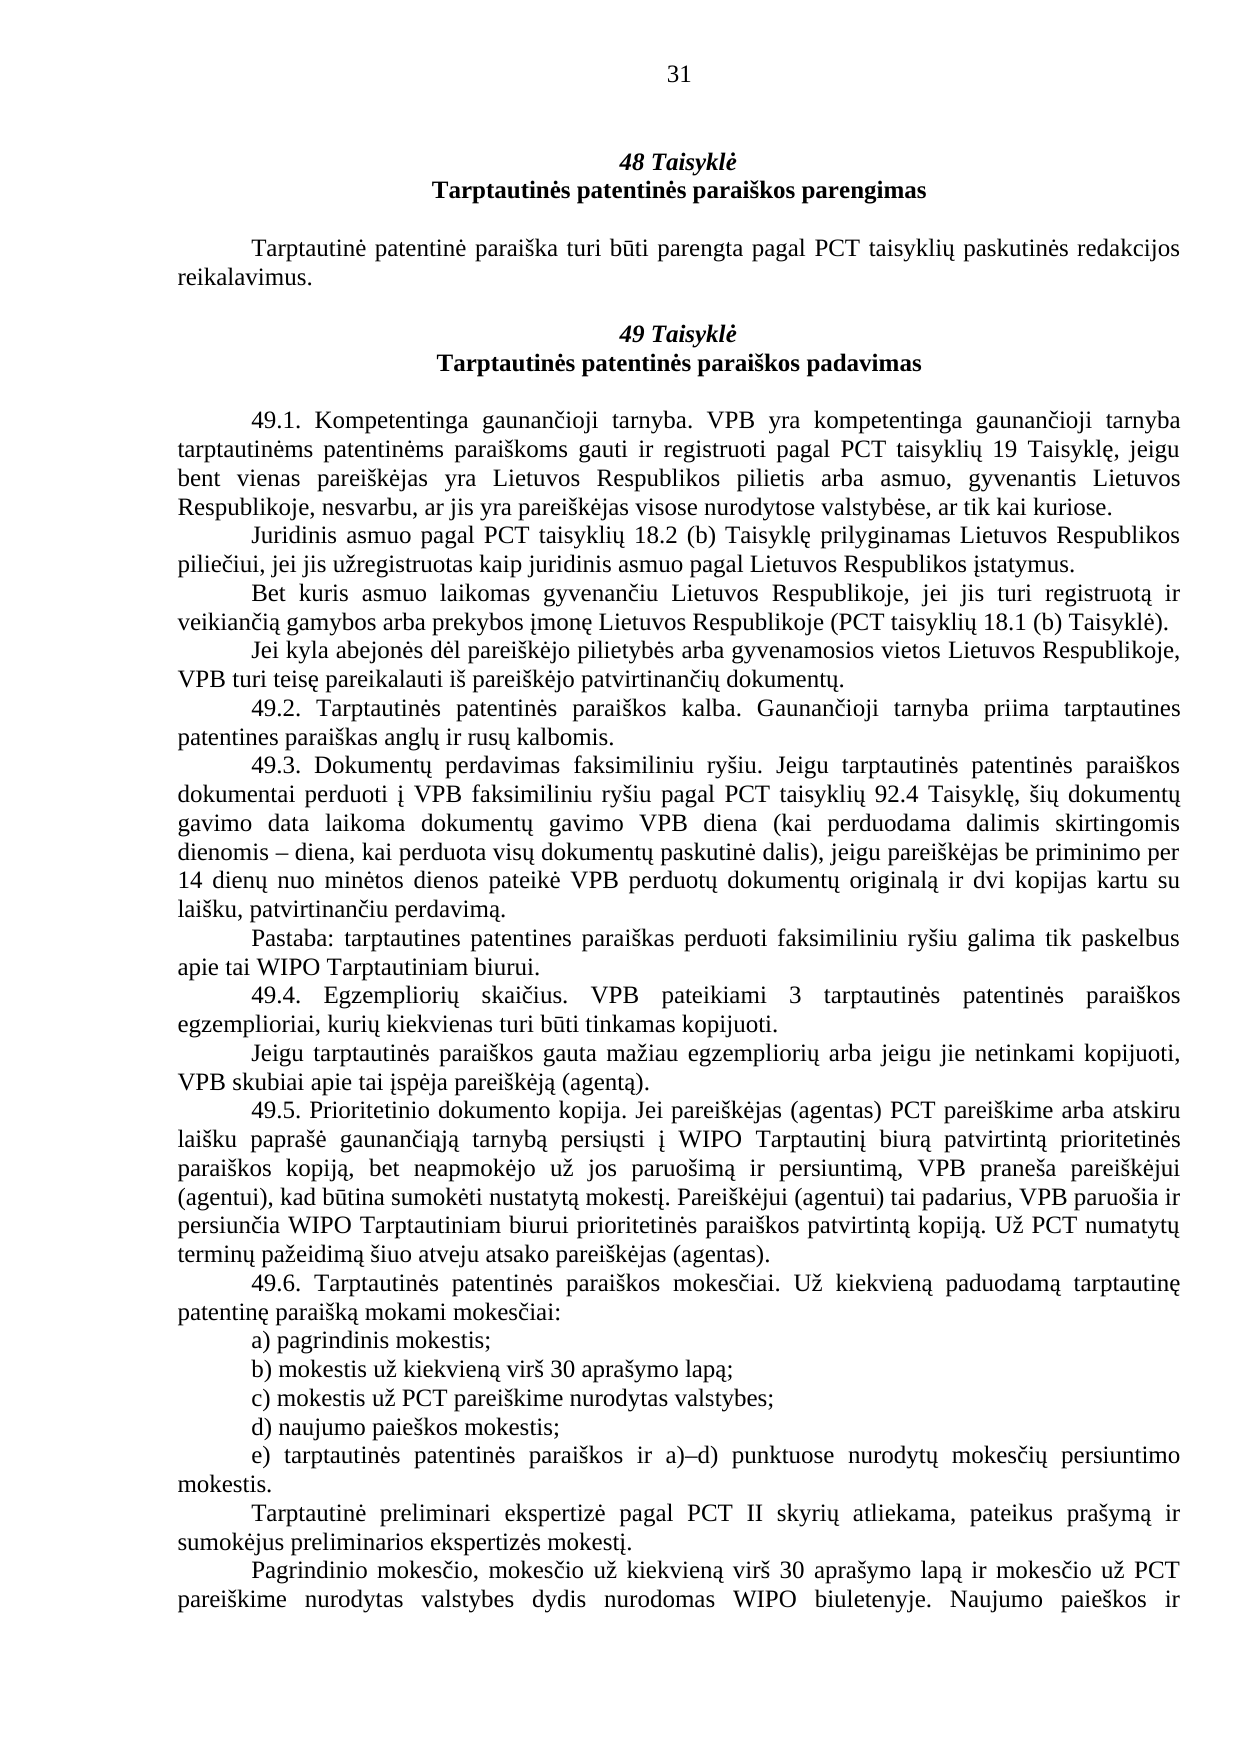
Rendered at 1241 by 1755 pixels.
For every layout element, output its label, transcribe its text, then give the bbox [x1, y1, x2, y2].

text 48 Taisyklė [177, 147, 1181, 176]
text Tarptautinės patentinės paraiškos padavimas [177, 348, 1181, 377]
text Jeigu tarptautinės paraiškos gauta mažiau egzempliorių arba jeigu jie netinkami kopijuoti, VPB skubiai apie tai įspėja pareiškėją (agentą). [177, 1038, 1181, 1096]
text 49.6. Tarptautinės patentinės paraiškos mokesčiai. Už kiekvieną paduodamą tarptautinę patentinę paraišką mokami mokesčiai: [177, 1268, 1181, 1326]
text a) pagrindinis mokestis; [177, 1326, 1181, 1354]
text d) naujumo paieškos mokestis; [177, 1412, 1181, 1441]
text Pastaba: tarptautines patentines paraiškas perduoti faksimiliniu ryšiu galima tik paskelbus apie tai WIPO Tarptautiniam biurui. [177, 923, 1181, 981]
text e) tarptautinės patentinės paraiškos ir a)–d) punktuose nurodytų mokesčių persiuntimo mokestis. [177, 1441, 1181, 1498]
text 49.1. Kompetentinga gaunančioji tarnyba. VPB yra kompetentinga gaunančioji tarnyba tarptautinėms patentinėms paraiškoms gauti ir registruoti pagal PCT taisyklių 19 Taisyklę, jeigu bent vienas pareiškėjas yra Lietuvos Respublikos pilietis arba asmuo, gyvenantis Lietuvos Respublikoje, nesvarbu, ar jis yra pareiškėjas visose nurodytose valstybėse, ar tik kai kuriose. [177, 406, 1181, 521]
text 49.4. Egzempliorių skaičius. VPB pateikiami 3 tarptautinės patentinės paraiškos egzemplioriai, kurių kiekvienas turi būti tinkamas kopijuoti. [177, 981, 1181, 1038]
text 49.2. Tarptautinės patentinės paraiškos kalba. Gaunančioji tarnyba priima tarptautines patentines paraiškas anglų ir rusų kalbomis. [177, 693, 1181, 751]
text Jei kyla abejonės dėl pareiškėjo pilietybės arba gyvenamosios vietos Lietuvos Respublikoje, VPB turi teisę pareikalauti iš pareiškėjo patvirtinančių dokumentų. [177, 636, 1181, 693]
text 49 Taisyklė [177, 319, 1181, 348]
text c) mokestis už PCT pareiškime nurodytas valstybes; [177, 1383, 1181, 1412]
text Tarptautinė preliminari ekspertizė pagal PCT II skyrių atliekama, pateikus prašymą ir sumokėjus preliminarios ekspertizės mokestį. [177, 1498, 1181, 1556]
text Juridinis asmuo pagal PCT taisyklių 18.2 (b) Taisyklę prilyginamas Lietuvos Respublikos piliečiui, jei jis užregistruotas kaip juridinis asmuo pagal Lietuvos Respublikos įstatymus. [177, 521, 1181, 578]
text Tarptautinė patentinė paraiška turi būti parengta pagal PCT taisyklių paskutinės redakcijos reikalavimus. [177, 233, 1181, 291]
text 49.5. Prioritetinio dokumento kopija. Jei pareiškėjas (agentas) PCT pareiškime arba atskiru laišku paprašė gaunančiąją tarnybą persiųsti į WIPO Tarptautinį biurą patvirtintą prioritetinės paraiškos kopiją, bet neapmokėjo už jos paruošimą ir persiuntimą, VPB praneša pareiškėjui (agentui), kad būtina sumokėti nustatytą mokestį. Pareiškėjui (agentui) tai padarius, VPB paruošia ir persiunčia WIPO Tarptautiniam biurui prioritetinės paraiškos patvirtintą kopiją. Už PCT numatytų terminų pažeidimą šiuo atveju atsako pareiškėjas (agentas). [177, 1096, 1181, 1268]
text b) mokestis už kiekvieną virš 30 aprašymo lapą; [177, 1354, 1181, 1383]
text Tarptautinės patentinės paraiškos parengimas [177, 176, 1181, 204]
text 49.3. Dokumentų perdavimas faksimiliniu ryšiu. Jeigu tarptautinės patentinės paraiškos dokumentai perduoti į VPB faksimiliniu ryšiu pagal PCT taisyklių 92.4 Taisyklę, šių dokumentų gavimo data laikoma dokumentų gavimo VPB diena (kai perduodama dalimis skirtingomis dienomis – diena, kai perduota visų dokumentų paskutinė dalis), jeigu pareiškėjas be priminimo per 14 dienų nuo minėtos dienos pateikė VPB perduotų dokumentų originalą ir dvi kopijas kartu su laišku, patvirtinančiu perdavimą. [177, 751, 1181, 923]
text Bet kuris asmuo laikomas gyvenančiu Lietuvos Respublikoje, jei jis turi registruotą ir veikiančią gamybos arba prekybos įmonę Lietuvos Respublikoje (PCT taisyklių 18.1 (b) Taisyklė). [177, 578, 1181, 636]
text Pagrindinio mokesčio, mokesčio už kiekvieną virš 30 aprašymo lapą ir mokesčio už PCT pareiškime nurodytas valstybes dydis nurodomas WIPO biuletenyje. Naujumo paieškos ir [177, 1556, 1181, 1613]
